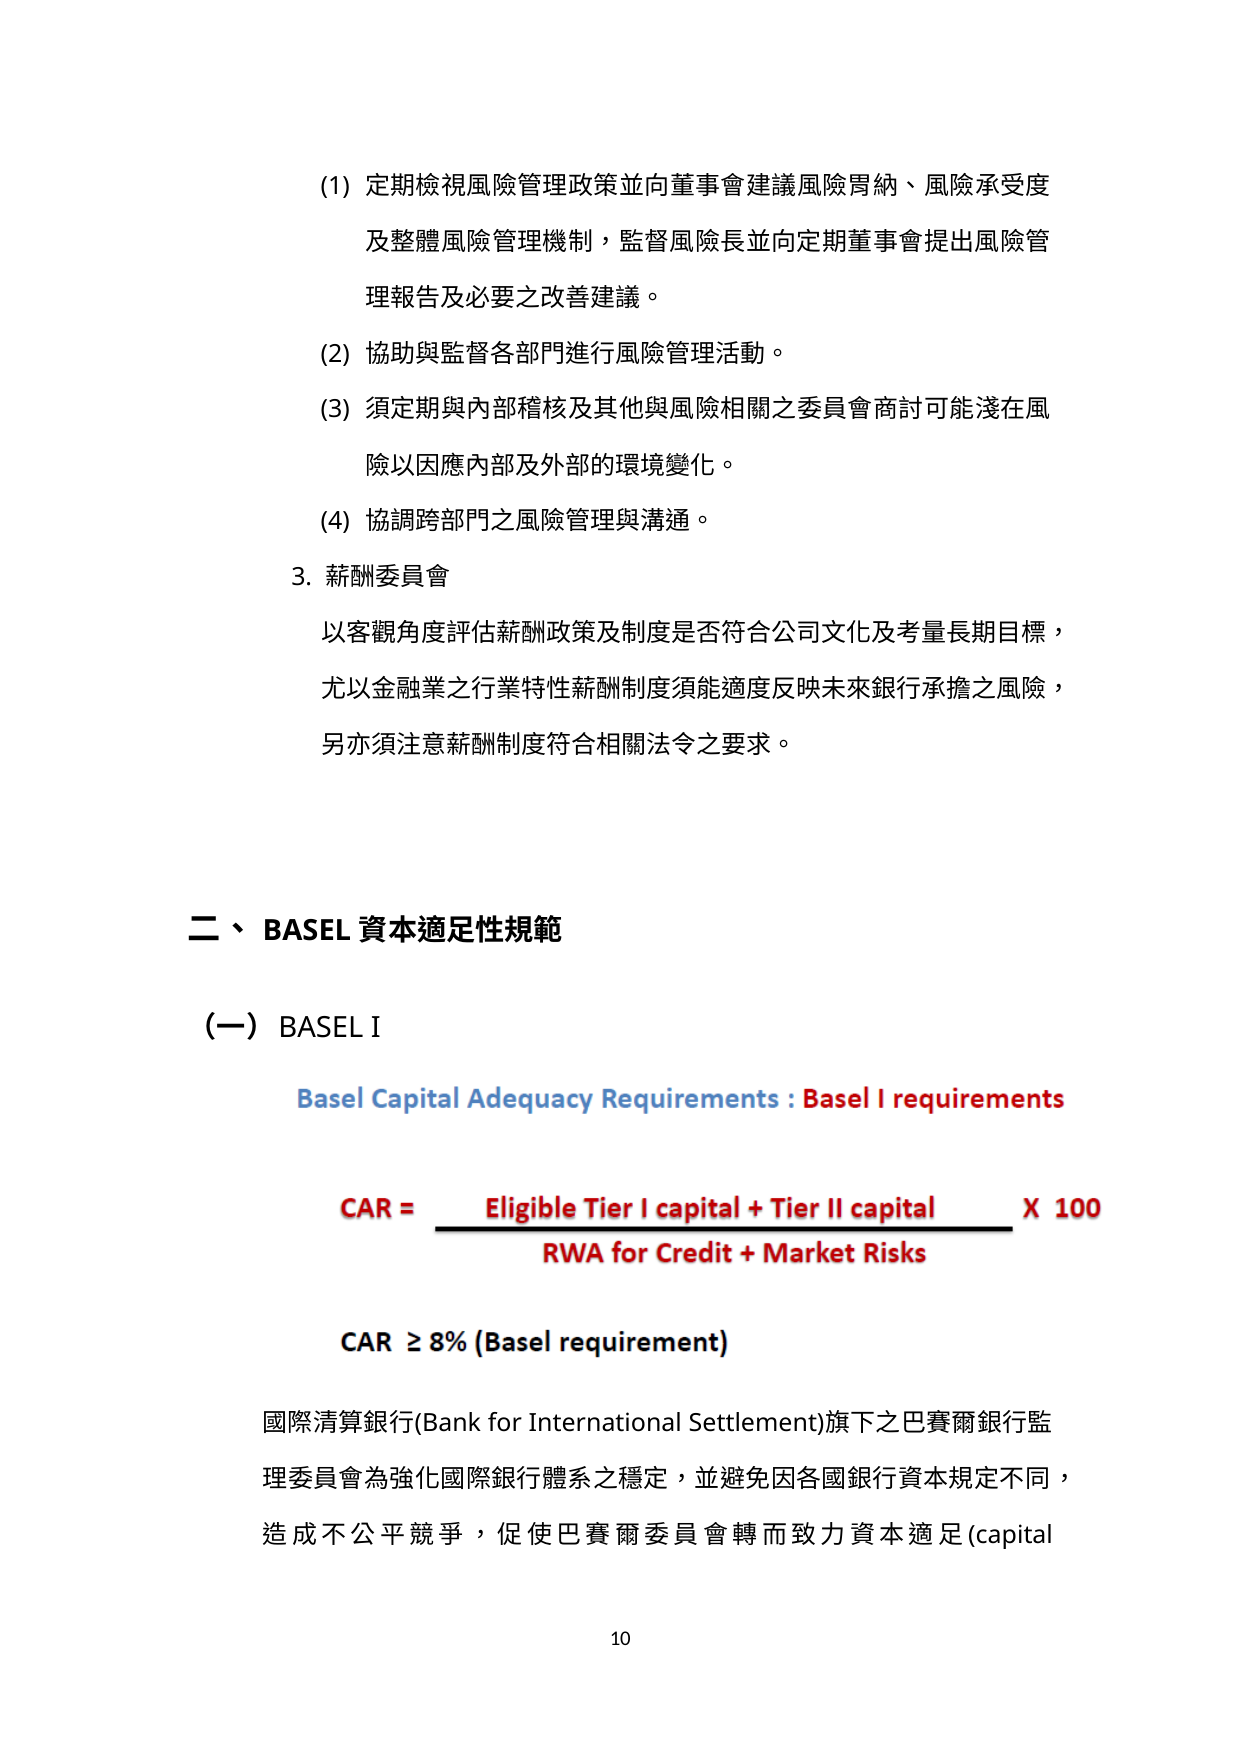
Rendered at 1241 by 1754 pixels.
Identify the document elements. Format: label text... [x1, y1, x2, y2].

list 薪酬委員會 [291, 556, 1053, 593]
text 以客觀角度評估薪酬政策及制度是否符合公司文化及考量長期目標，尤以金融業之行業特性薪酬制度須能適度反映未來銀行承擔之風險，另亦須注意薪酬制度符合相關法令之要求。 [321, 611, 1053, 761]
list 須定期與內部稽核及其他與風險相關之委員會商討可能淺在風險以因應內部及外部的環境變化。 [320, 388, 1051, 482]
list 定期檢視風險管理政策並向董事會建議風險胃納、風險承受度及整體風險管理機制，監督風險長並向定期董事會提出風險管理報告及必要之改善建議。 [320, 164, 1051, 314]
list 協助與監督各部門進行風險管理活動。 [320, 333, 1051, 370]
list BASEL 資本適足性規範 [187, 888, 1053, 963]
text 國際清算銀行(Bank for International Settlement)旗下之巴賽爾銀行監理委員會為強化國際銀行體系之穩定，並避免因各國銀行資本規定不同，造成不公平競爭，促使巴賽爾委員會轉而致力資本適足(capital adequacy)的研究。1988年Basel Accord成功地推動國際性最低資本適足率8%規範。至1992 年年底，會員國內所有國際銀行自有資本與風險性 資產之比率至少需達到8％之標準。至1993年，此要求亦漸漸被世界各國普遍接受，惟BASELI存在以下缺點: [262, 1402, 1053, 1552]
list 協調跨部門之風險管理與溝通。 [320, 500, 1051, 538]
list BASEL I [187, 987, 1053, 1062]
